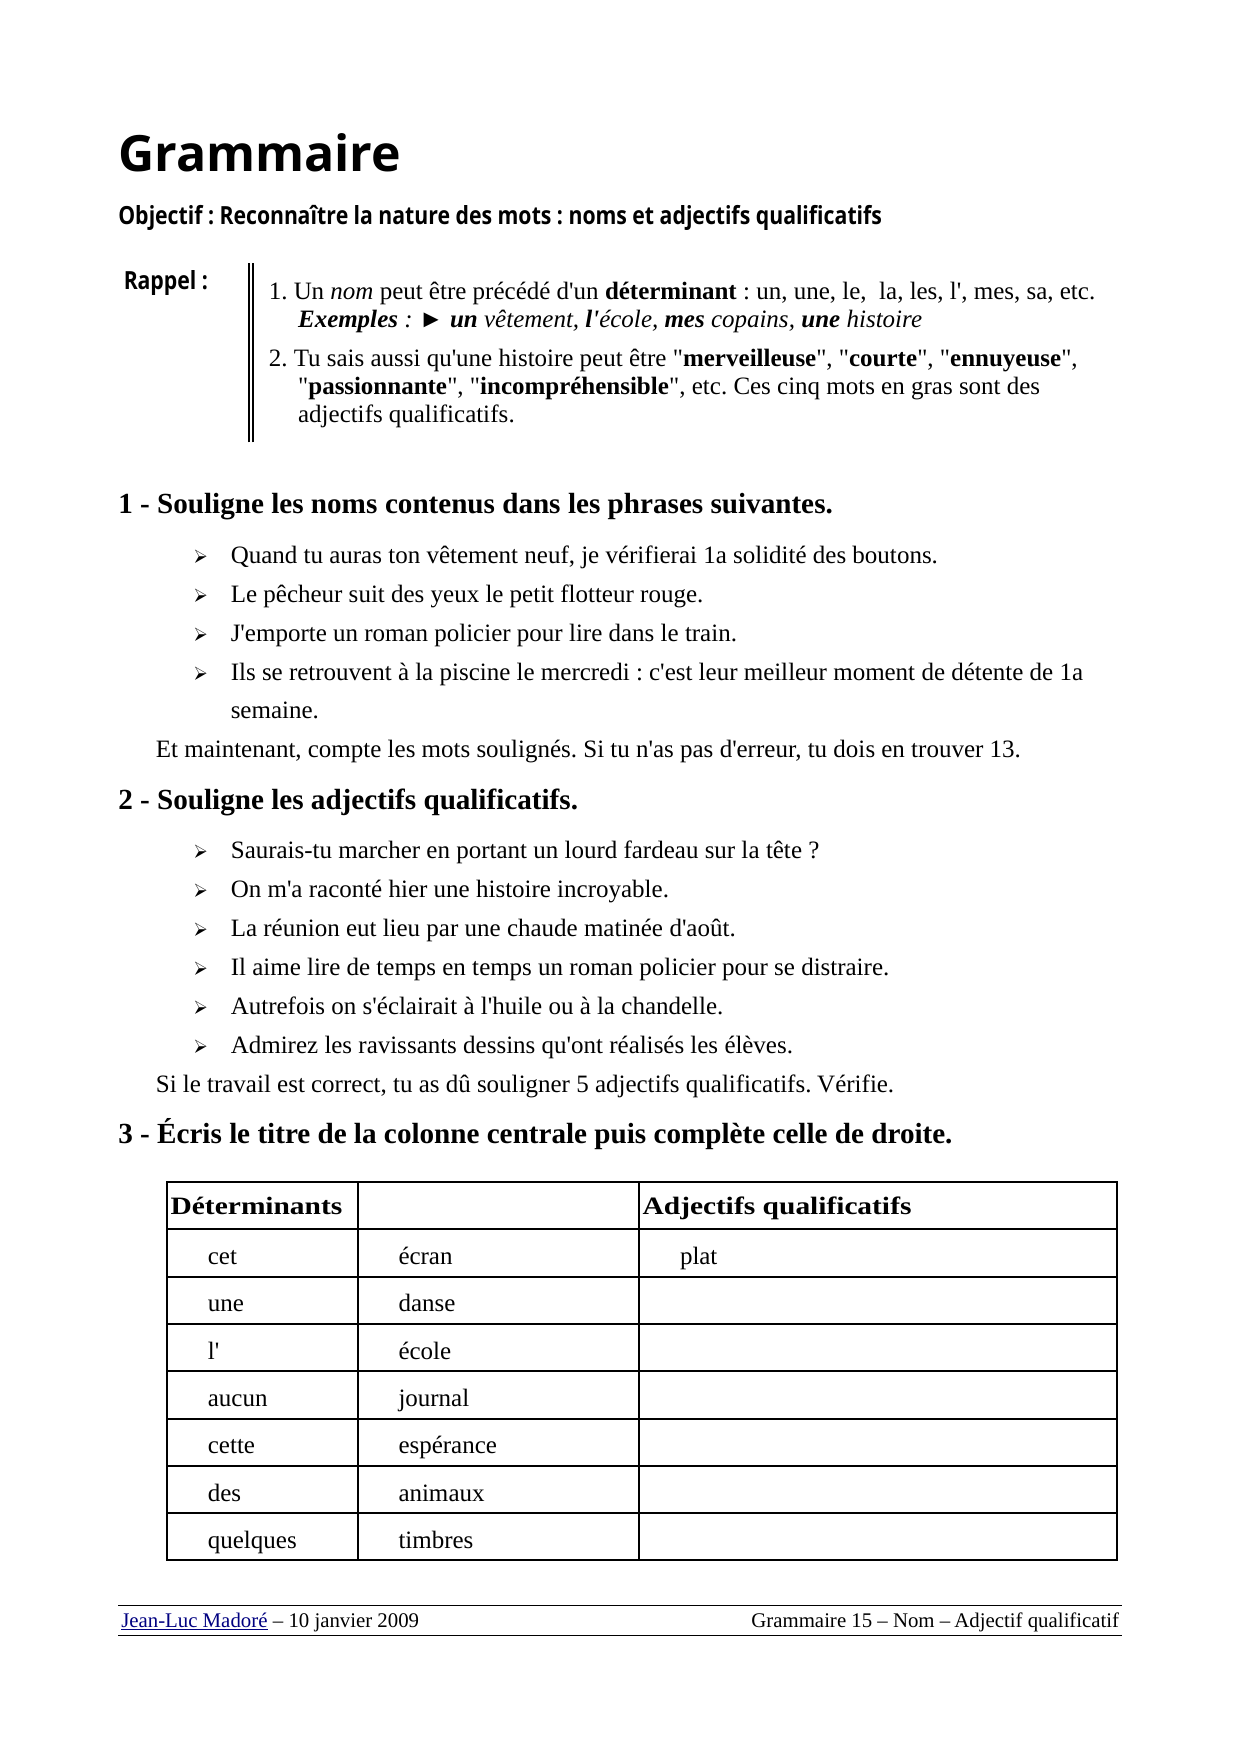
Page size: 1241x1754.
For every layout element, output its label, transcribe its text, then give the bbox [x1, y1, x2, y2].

list Le pêcheur suit des yeux le petit flotteur rouge. [193, 571, 1119, 610]
table_cell aucun [168, 1372, 357, 1417]
table_header Rappel : [118, 257, 242, 448]
text 2 - Souligne les adjectifs qualificatifs. [118, 783, 1122, 816]
table_cell quelques [168, 1514, 357, 1559]
table_cell danse [359, 1278, 638, 1323]
table_cell cette [168, 1420, 357, 1465]
list Admirez les ravissants dessins qu'ont réalisés les élèves. [193, 1022, 1119, 1061]
table_cell journal [359, 1372, 638, 1417]
list J'emporte un roman policier pour lire dans le train. [193, 610, 1119, 649]
table_cell [640, 1278, 1116, 1323]
text [118, 250, 1122, 257]
table_header Adjectifs qualificatifs [640, 1183, 1116, 1228]
table_cell animaux [359, 1467, 638, 1512]
text Grammaire [118, 118, 1122, 186]
list Autrefois on s'éclairait à l'huile ou à la chandelle. [193, 983, 1119, 1022]
table_cell des [168, 1467, 357, 1512]
text Objectif : Reconnaître la nature des mots : noms et adjectifs qualificatifs [118, 198, 1122, 232]
table_header [359, 1183, 638, 1228]
table_cell [640, 1420, 1116, 1465]
list Il aime lire de temps en temps un roman policier pour se distraire. [193, 944, 1119, 983]
table_cell cet [168, 1230, 357, 1276]
table_cell espérance [359, 1420, 638, 1465]
table_cell l' [168, 1325, 357, 1370]
table_cell école [359, 1325, 638, 1370]
text [118, 448, 1122, 476]
list On m'a raconté hier une histoire incroyable. [193, 866, 1119, 905]
table_cell [640, 1467, 1116, 1512]
list La réunion eut lieu par une chaude matinée d'août. [193, 905, 1119, 944]
table_cell écran [359, 1230, 638, 1276]
table_header Un nom peut être précédé d'un déterminant : un, une, le, la, les, l', mes, sa, etc. Exemples : ► un vêtement, l'école, mes copains, une histoire Tu sais aussi qu'une histoire peut être "merveilleuse", "courte", "ennuyeuse", "passionnante", "incompréhensible", etc. Ces cinq mots en gras sont des adjectifs qualificatifs. [242, 257, 1122, 448]
list Quand tu auras ton vêtement neuf, je vérifierai 1a solidité des boutons. [193, 532, 1119, 571]
text 1 - Souligne les noms contenus dans les phrases suivantes. [118, 476, 1122, 520]
table_cell [640, 1514, 1116, 1559]
text 3 - Écris le titre de la colonne centrale puis complète celle de droite. [118, 1118, 1122, 1150]
list Saurais-tu marcher en portant un lourd fardeau sur la tête ? [193, 827, 1119, 866]
table_header Déterminants [168, 1183, 357, 1228]
table_cell une [168, 1278, 357, 1323]
table_cell [640, 1372, 1116, 1417]
table_cell timbres [359, 1514, 638, 1559]
table_cell plat [640, 1230, 1116, 1276]
table_cell [640, 1325, 1116, 1370]
list Ils se retrouvent à la piscine le mercredi : c'est leur meilleur moment de détente de 1a semaine. [193, 649, 1119, 727]
text Et maintenant, compte les mots soulignés. Si tu n'as pas d'erreur, tu dois en trouver 13. [156, 727, 1119, 766]
text Si le travail est correct, tu as dû souligner 5 adjectifs qualificatifs. Vérifie. [156, 1061, 1119, 1100]
